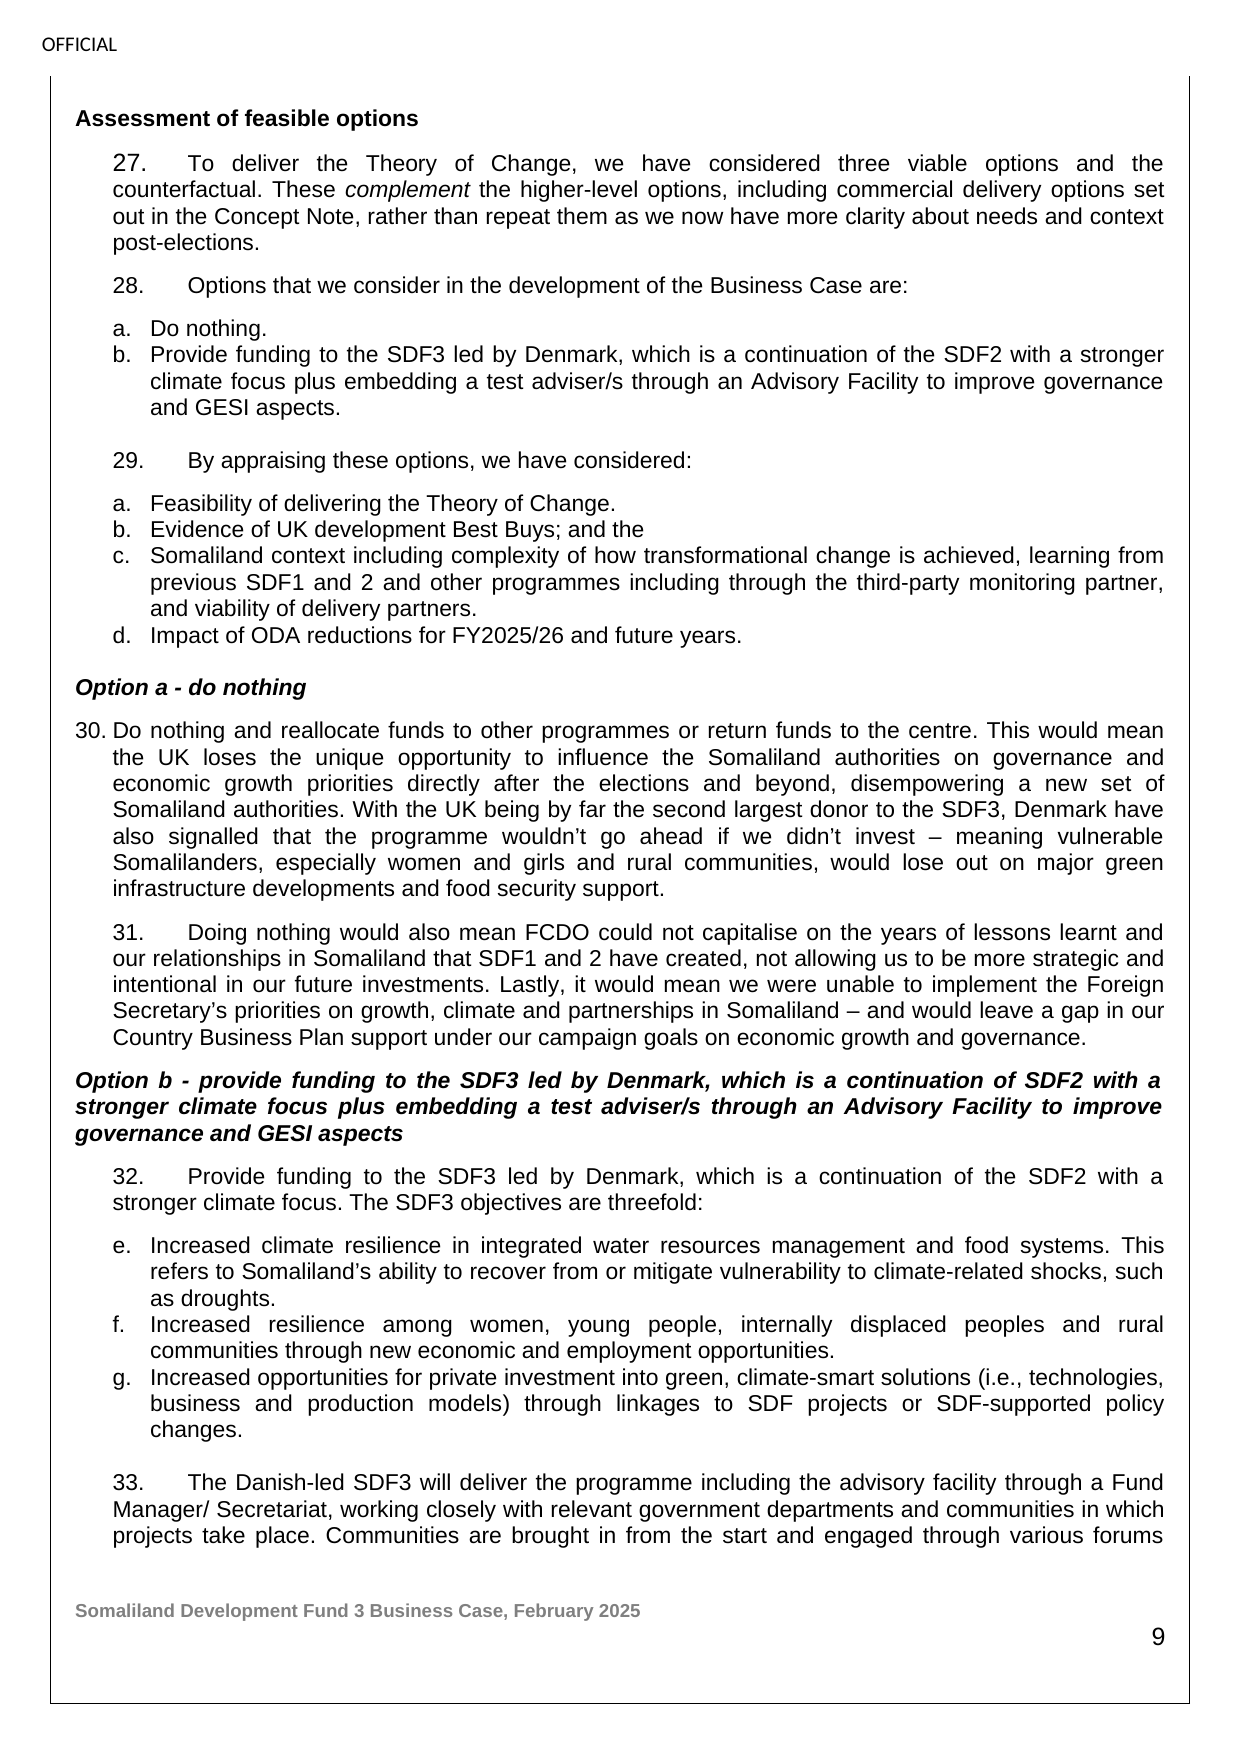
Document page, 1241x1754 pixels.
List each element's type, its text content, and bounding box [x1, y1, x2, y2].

text Assessment of feasible options [75, 104, 1165, 131]
list Somaliland context including complexity of how transformational change is achieved, learning from previous SDF1 and 2 and other programmes including through the third-party monitoring partner, and viability of delivery partners. [112, 542, 1165, 622]
list Doing nothing would also mean FCDO could not capitalise on the years of lessons learnt and our relationships in Somaliland that SDF1 and 2 have created, not allowing us to be more strategic and intentional in our future investments. Lastly, it would mean we were unable to implement the Foreign Secretary’s priorities on growth, climate and partnerships in Somaliland – and would leave a gap in our Country Business Plan support under our campaign goals on economic growth and governance. [112, 918, 1165, 1050]
list Provide funding to the SDF3 led by Denmark, which is a continuation of the SDF2 with a stronger climate focus plus embedding a test adviser/s through an Advisory Facility to improve governance and GESI aspects. [112, 341, 1165, 420]
list Impact of ODA reductions for FY2025/26 and future years. [112, 622, 1165, 648]
list The Danish-led SDF3 will deliver the programme including the advisory facility through a Fund Manager/ Secretariat, working closely with relevant government departments and communities in which projects take place. Communities are brought in from the start and engaged through various forums [112, 1469, 1165, 1548]
list Increased resilience among women, young people, internally displaced peoples and rural communities through new economic and employment opportunities. [112, 1311, 1165, 1364]
list By appraising these options, we have considered: [112, 447, 1165, 473]
list Increased opportunities for private investment into green, climate-smart solutions (i.e., technologies, business and production models) through linkages to SDF projects or SDF-supported policy changes. [112, 1364, 1165, 1443]
list Increased climate resilience in integrated water resources management and food systems. This refers to Somaliland’s ability to recover from or mitigate vulnerability to climate-related shocks, such as droughts. [112, 1232, 1165, 1311]
text Option a - do nothing [75, 674, 1165, 701]
list Evidence of UK development Best Buys; and the [112, 516, 1165, 542]
list Do nothing. [112, 315, 1165, 341]
list Provide funding to the SDF3 led by Denmark, which is a continuation of the SDF2 with a stronger climate focus. The SDF3 objectives are threefold: [112, 1163, 1165, 1215]
list To deliver the Theory of Change, we have considered three viable options and the counterfactual. These complement the higher-level options, including commercial delivery options set out in the Concept Note, rather than repeat them as we now have more clarity about needs and context post-elections. [112, 147, 1165, 255]
list Do nothing and reallocate funds to other programmes or return funds to the centre. This would mean the UK loses the unique opportunity to influence the Somaliland authorities on governance and economic growth priorities directly after the elections and beyond, disempowering a new set of Somaliland authorities. With the UK being by far the second largest donor to the SDF3, Denmark have also signalled that the programme wouldn’t go ahead if we didn’t invest – meaning vulnerable Somalilanders, especially women and girls and rural communities, would lose out on major green infrastructure developments and food security support. [75, 717, 1165, 902]
text Option b - provide funding to the SDF3 led by Denmark, which is a continuation of SDF2 with a stronger climate focus plus embedding a test adviser/s through an Advisory Facility to improve governance and GESI aspects [75, 1067, 1165, 1146]
list Feasibility of delivering the Theory of Change. [112, 490, 1165, 516]
list Options that we consider in the development of the Business Case are: [112, 272, 1165, 298]
